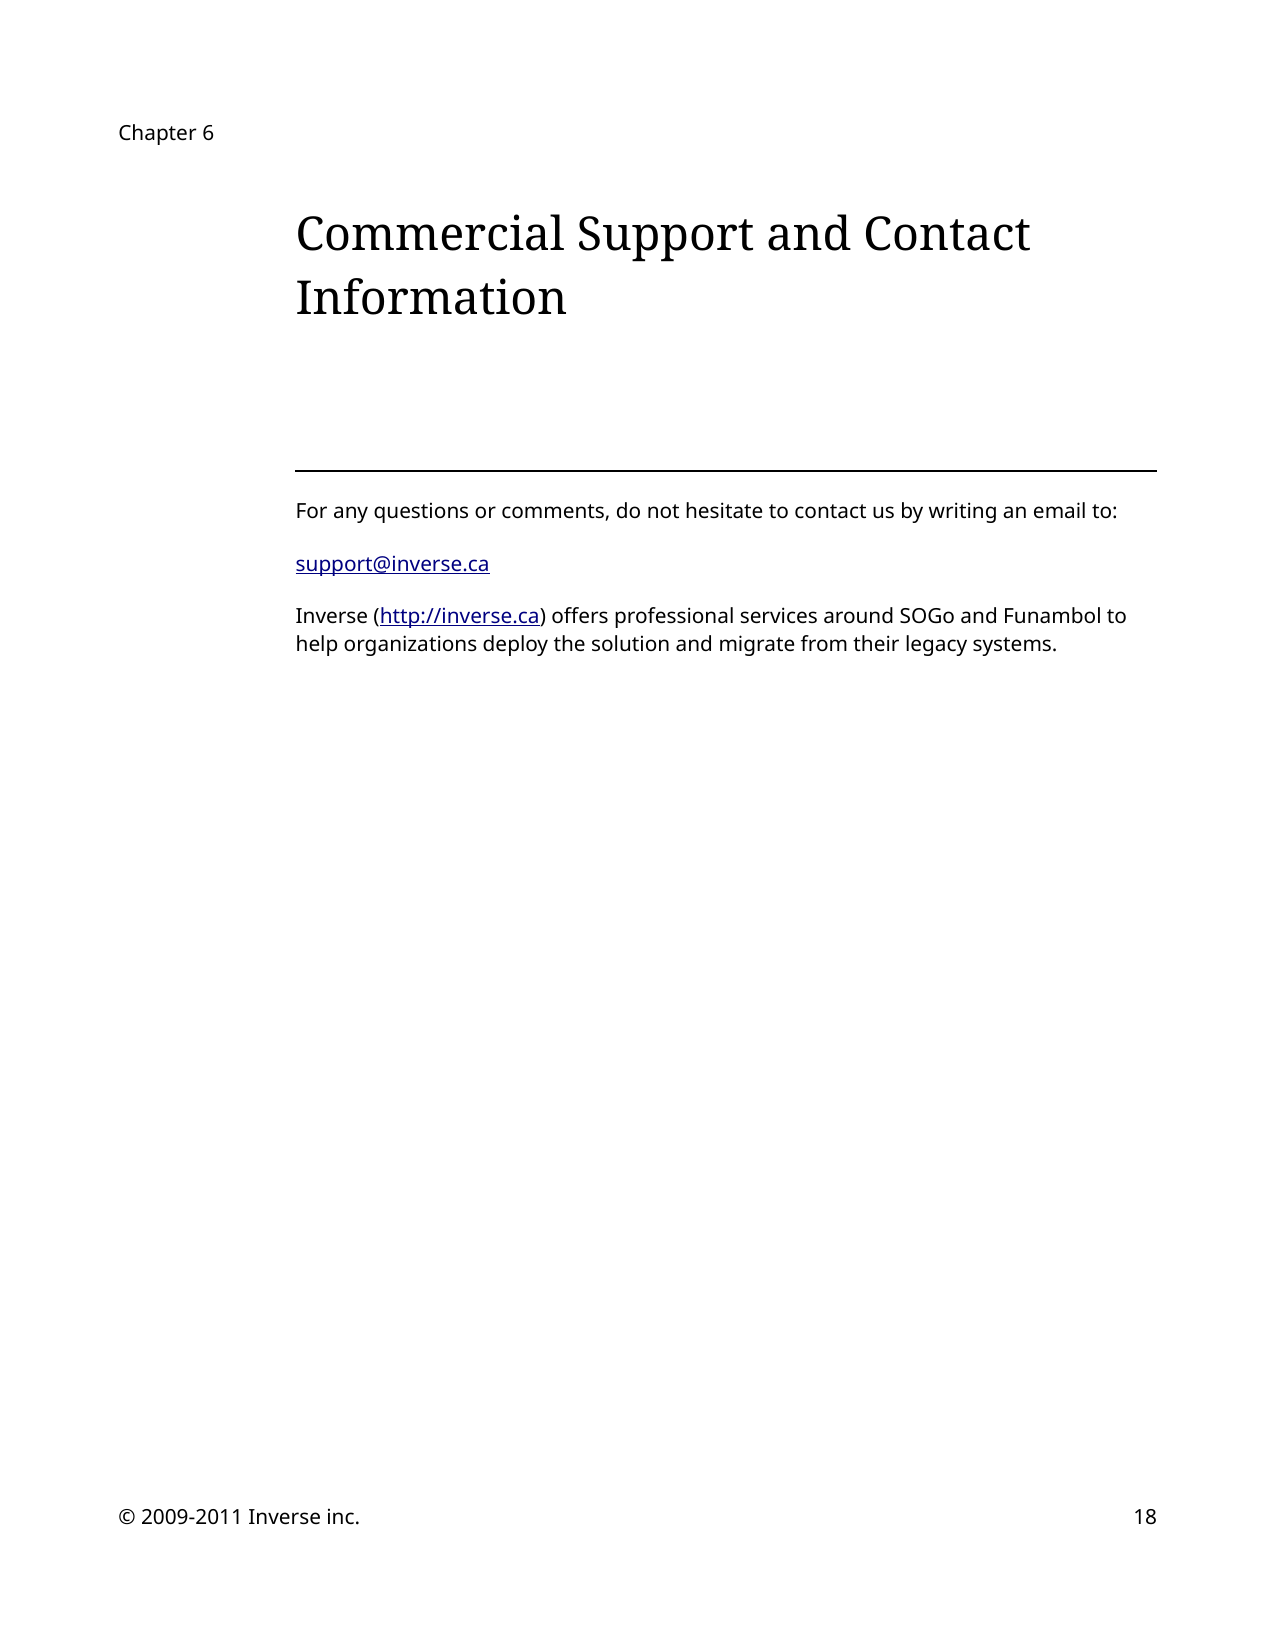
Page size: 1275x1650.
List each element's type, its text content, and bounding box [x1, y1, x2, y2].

text For any questions or comments, do not hesitate to contact us by writing an email to: [295, 497, 1157, 525]
text support@inverse.ca [295, 549, 1157, 577]
subtitle Commercial Support and Contact Information [295, 201, 1157, 470]
text Inverse (http://inverse.ca) offers professional services around SOGo and Funambol to help organizations deploy the solution and migrate from their legacy systems. [295, 601, 1157, 658]
